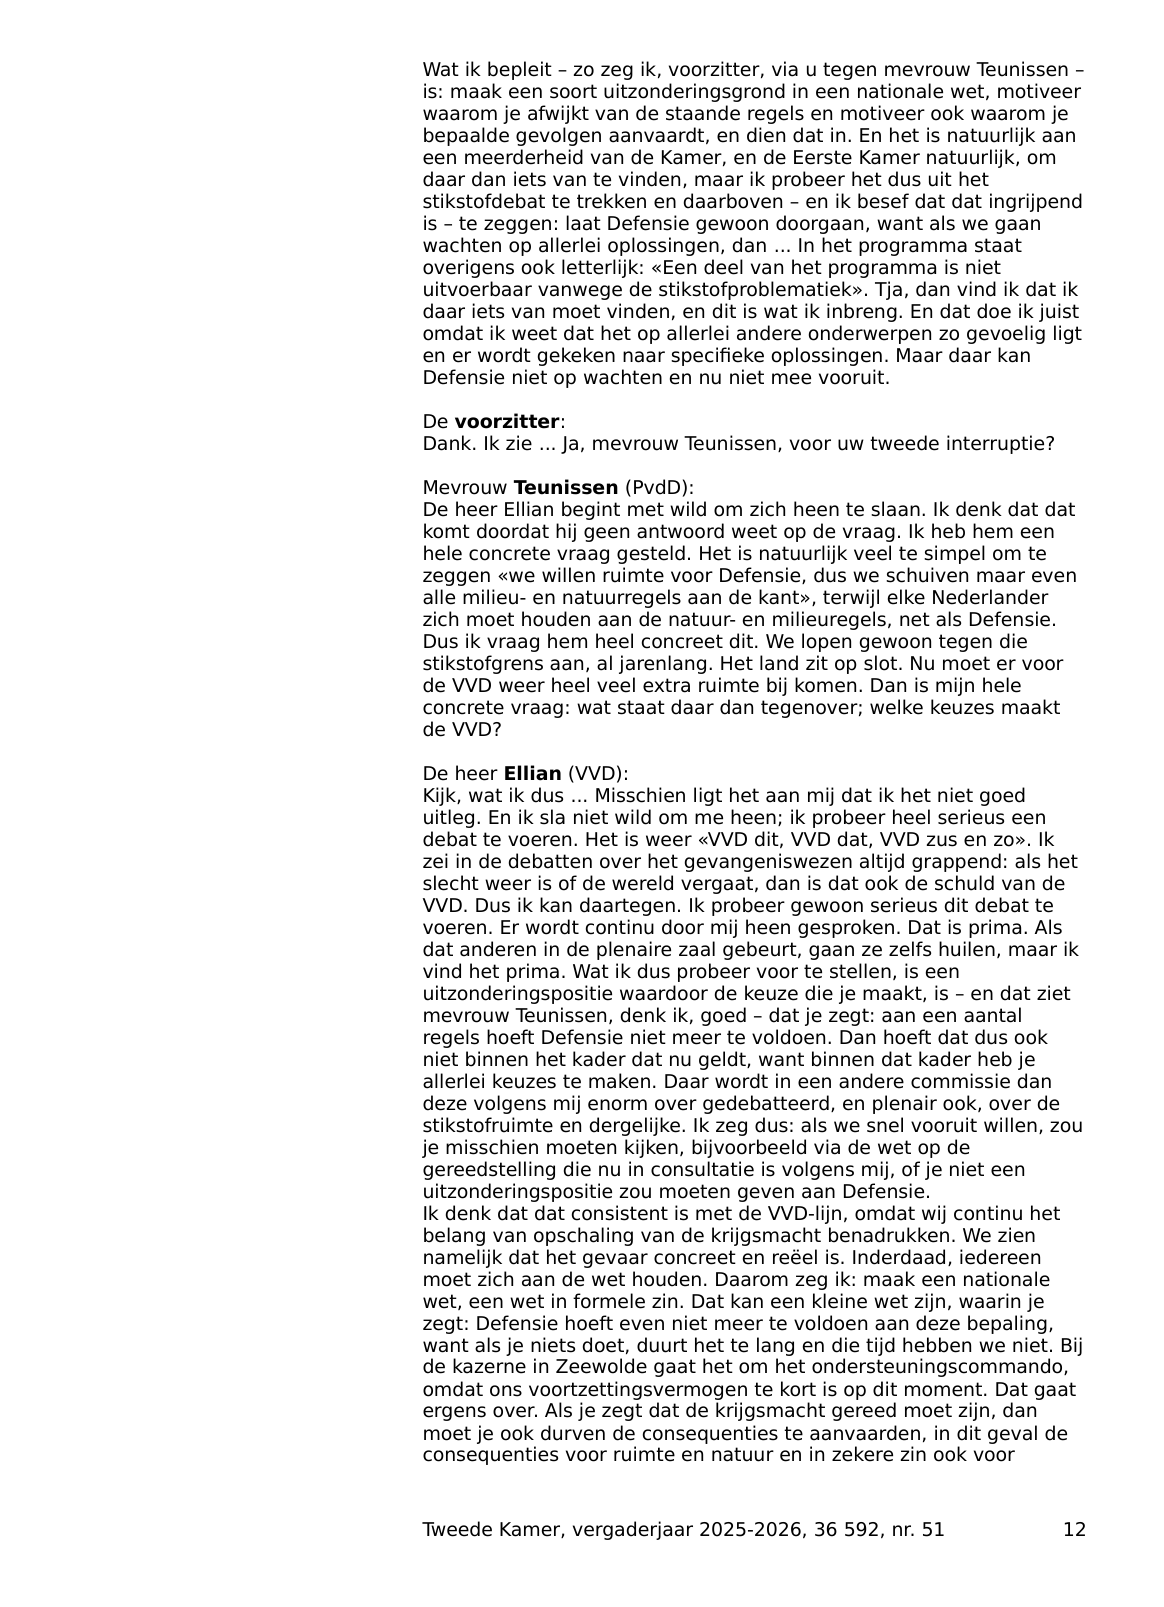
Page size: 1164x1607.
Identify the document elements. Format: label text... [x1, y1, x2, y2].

text De heer Ellian (VVD): [422, 763, 1087, 785]
text Dank. Ik zie ... Ja, mevrouw Teunissen, voor uw tweede interruptie? [422, 433, 1087, 455]
text Kijk, wat ik dus ... Misschien ligt het aan mij dat ik het niet goed uitleg. En ik sla niet wild om me heen; ik probeer heel serieus een debat te voeren. Het is weer «VVD dit, VVD dat, VVD zus en zo». Ik zei in de debatten over het gevangeniswezen altijd grappend: als het slecht weer is of de wereld vergaat, dan is dat ook de schuld van de VVD. Dus ik kan daartegen. Ik probeer gewoon serieus dit debat te voeren. Er wordt continu door mij heen gesproken. Dat is prima. Als dat anderen in de plenaire zaal gebeurt, gaan ze zelfs huilen, maar ik vind het prima. Wat ik dus probeer voor te stellen, is een uitzonderingspositie waardoor de keuze die je maakt, is – en dat ziet mevrouw Teunissen, denk ik, goed – dat je zegt: aan een aantal regels hoeft Defensie niet meer te voldoen. Dan hoeft dat dus ook niet binnen het kader dat nu geldt, want binnen dat kader heb je allerlei keuzes te maken. Daar wordt in een andere commissie dan deze volgens mij enorm over gedebatteerd, en plenair ook, over de stikstofruimte en dergelijke. Ik zeg dus: als we snel vooruit willen, zou je misschien moeten kijken, bijvoorbeeld via de wet op de gereedstelling die nu in consultatie is volgens mij, of je niet een uitzonderingspositie zou moeten geven aan Defensie. [422, 785, 1087, 1203]
text Mevrouw Teunissen (PvdD): [422, 477, 1087, 499]
text Wat ik bepleit – zo zeg ik, voorzitter, via u tegen mevrouw Teunissen – is: maak een soort uitzonderingsgrond in een nationale wet, motiveer waarom je afwijkt van de staande regels en motiveer ook waarom je bepaalde gevolgen aanvaardt, en dien dat in. En het is natuurlijk aan een meerderheid van de Kamer, en de Eerste Kamer natuurlijk, om daar dan iets van te vinden, maar ik probeer het dus uit het stikstofdebat te trekken en daarboven – en ik besef dat dat ingrijpend is – te zeggen: laat Defensie gewoon doorgaan, want als we gaan wachten op allerlei oplossingen, dan ... In het programma staat overigens ook letterlijk: «Een deel van het programma is niet uitvoerbaar vanwege de stikstofproblematiek». Tja, dan vind ik dat ik daar iets van moet vinden, en dit is wat ik inbreng. En dat doe ik juist omdat ik weet dat het op allerlei andere onderwerpen zo gevoelig ligt en er wordt gekeken naar specifieke oplossingen. Maar daar kan Defensie niet op wachten en nu niet mee vooruit. [422, 59, 1087, 389]
text Ik denk dat dat consistent is met de VVD-lijn, omdat wij continu het belang van opschaling van de krijgsmacht benadrukken. We zien namelijk dat het gevaar concreet en reëel is. Inderdaad, iedereen moet zich aan de wet houden. Daarom zeg ik: maak een nationale wet, een wet in formele zin. Dat kan een kleine wet zijn, waarin je zegt: Defensie hoeft even niet meer te voldoen aan deze bepaling, want als je niets doet, duurt het te lang en die tijd hebben we niet. Bij de kazerne in Zeewolde gaat het om het ondersteuningscommando, omdat ons voortzettingsvermogen te kort is op dit moment. Dat gaat ergens over. Als je zegt dat de krijgsmacht gereed moet zijn, dan moet je ook durven de consequenties te aanvaarden, in dit geval de consequenties voor ruimte en natuur en in zekere zin ook voor [422, 1203, 1087, 1466]
text De voorzitter: [422, 411, 1087, 433]
text De heer Ellian begint met wild om zich heen te slaan. Ik denk dat dat komt doordat hij geen antwoord weet op de vraag. Ik heb hem een hele concrete vraag gesteld. Het is natuurlijk veel te simpel om te zeggen «we willen ruimte voor Defensie, dus we schuiven maar even alle milieu- en natuurregels aan de kant», terwijl elke Nederlander zich moet houden aan de natuur- en milieuregels, net als Defensie. Dus ik vraag hem heel concreet dit. We lopen gewoon tegen die stikstofgrens aan, al jarenlang. Het land zit op slot. Nu moet er voor de VVD weer heel veel extra ruimte bij komen. Dan is mijn hele concrete vraag: wat staat daar dan tegenover; welke keuzes maakt de VVD? [422, 499, 1087, 741]
